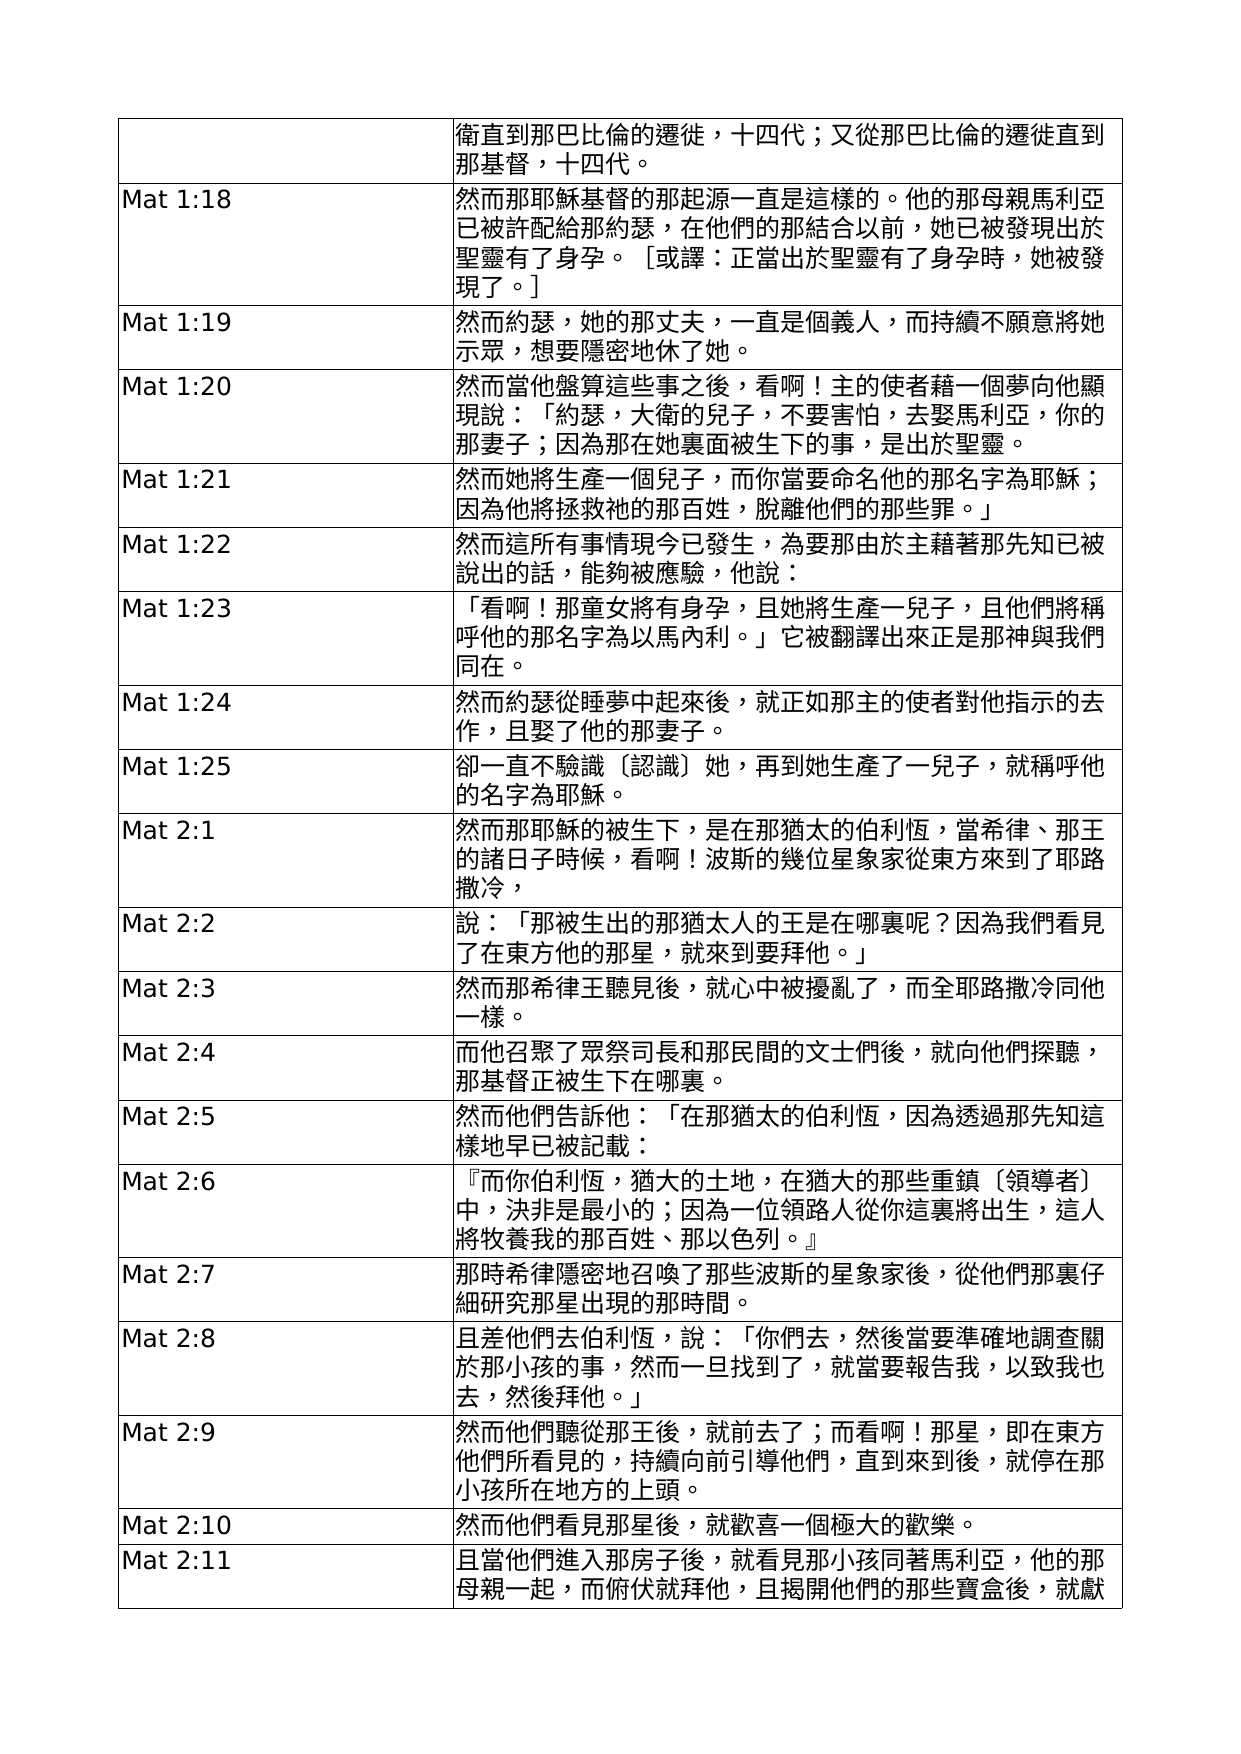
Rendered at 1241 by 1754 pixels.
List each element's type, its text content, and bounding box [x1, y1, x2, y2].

table_cell 且差他們去伯利恆，說：「你們去，然後當要準確地調查關於那小孩的事，然而一旦找到了，就當要報告我，以致我也去，然後拜他。」 [454, 1322, 1122, 1415]
table_cell Mat 2:10 [119, 1509, 453, 1543]
table_cell 然而她將生產一個兒子，而你當要命名他的那名字為耶穌；因為他將拯救祂的那百姓，脫離他們的那些罪。」 [454, 464, 1122, 527]
table_cell 「看啊！那童女將有身孕，且她將生產一兒子，且他們將稱呼他的那名字為以馬內利。」它被翻譯出來正是那神與我們同在。 [454, 592, 1122, 685]
table_cell Mat 1:20 [119, 370, 453, 463]
table_cell Mat 2:5 [119, 1101, 453, 1164]
table_cell [119, 119, 453, 182]
table_cell 然而他們告訴他：「在那猶太的伯利恆，因為透過那先知這樣地早已被記載： [454, 1101, 1122, 1164]
table_cell Mat 2:1 [119, 814, 453, 907]
table_cell 且當他們進入那房子後，就看見那小孩同著馬利亞，他的那母親一起，而俯伏就拜他，且揭開他們的那些寶盒後，就獻 [454, 1545, 1122, 1608]
table_cell Mat 1:18 [119, 184, 453, 305]
table_cell 然而他們看見那星後，就歡喜一個極大的歡樂。 [454, 1509, 1122, 1543]
table_cell Mat 2:6 [119, 1165, 453, 1257]
table_cell Mat 2:7 [119, 1258, 453, 1321]
table_cell Mat 2:2 [119, 908, 453, 971]
table_cell 然而那希律王聽見後，就心中被擾亂了，而全耶路撒冷同他一樣。 [454, 972, 1122, 1035]
table_cell 衛直到那巴比倫的遷徙，十四代；又從那巴比倫的遷徙直到那基督，十四代。 [454, 119, 1122, 182]
table_cell 然而那耶穌的被生下，是在那猶太的伯利恆，當希律、那王的諸日子時候，看啊！波斯的幾位星象家從東方來到了耶路撒冷， [454, 814, 1122, 907]
table_cell 說：「那被生出的那猶太人的王是在哪裏呢？因為我們看見了在東方他的那星，就來到要拜他。」 [454, 908, 1122, 971]
table_cell Mat 2:9 [119, 1416, 453, 1508]
table_cell Mat 2:4 [119, 1036, 453, 1099]
table_cell 然而約瑟從睡夢中起來後，就正如那主的使者對他指示的去作，且娶了他的那妻子。 [454, 686, 1122, 749]
table_cell 『而你伯利恆，猶大的土地，在猶大的那些重鎮〔領導者〕中，決非是最小的；因為一位領路人從你這裏將出生，這人將牧養我的那百姓、那以色列。』 [454, 1165, 1122, 1257]
table_cell 卻一直不驗識〔認識〕她，再到她生產了一兒子，就稱呼他的名字為耶穌。 [454, 750, 1122, 813]
table_cell Mat 1:25 [119, 750, 453, 813]
table_cell 然而這所有事情現今已發生，為要那由於主藉著那先知已被說出的話，能夠被應驗，他說： [454, 528, 1122, 591]
table_cell 而他召聚了眾祭司長和那民間的文士們後，就向他們探聽，那基督正被生下在哪裏。 [454, 1036, 1122, 1099]
table_cell Mat 2:8 [119, 1322, 453, 1415]
table_cell Mat 1:19 [119, 306, 453, 369]
table_cell 然而他們聽從那王後，就前去了；而看啊！那星，即在東方他們所看見的，持續向前引導他們，直到來到後，就停在那小孩所在地方的上頭。 [454, 1416, 1122, 1508]
table_cell Mat 1:24 [119, 686, 453, 749]
table_cell Mat 1:22 [119, 528, 453, 591]
table_cell Mat 2:3 [119, 972, 453, 1035]
table_cell 那時希律隱密地召喚了那些波斯的星象家後，從他們那裏仔細研究那星出現的那時間。 [454, 1258, 1122, 1321]
table_cell Mat 1:21 [119, 464, 453, 527]
table_cell 然而那耶穌基督的那起源一直是這樣的。他的那母親馬利亞已被許配給那約瑟，在他們的那結合以前，她已被發現出於聖靈有了身孕。［或譯：正當出於聖靈有了身孕時，她被發現了。］ [454, 184, 1122, 305]
table_cell Mat 2:11 [119, 1545, 453, 1608]
table_cell 然而當他盤算這些事之後，看啊！主的使者藉一個夢向他顯現說：「約瑟，大衛的兒子，不要害怕，去娶馬利亞，你的那妻子；因為那在她裏面被生下的事，是出於聖靈。 [454, 370, 1122, 463]
table_cell Mat 1:23 [119, 592, 453, 685]
table_cell 然而約瑟，她的那丈夫，一直是個義人，而持續不願意將她示眾，想要隱密地休了她。 [454, 306, 1122, 369]
